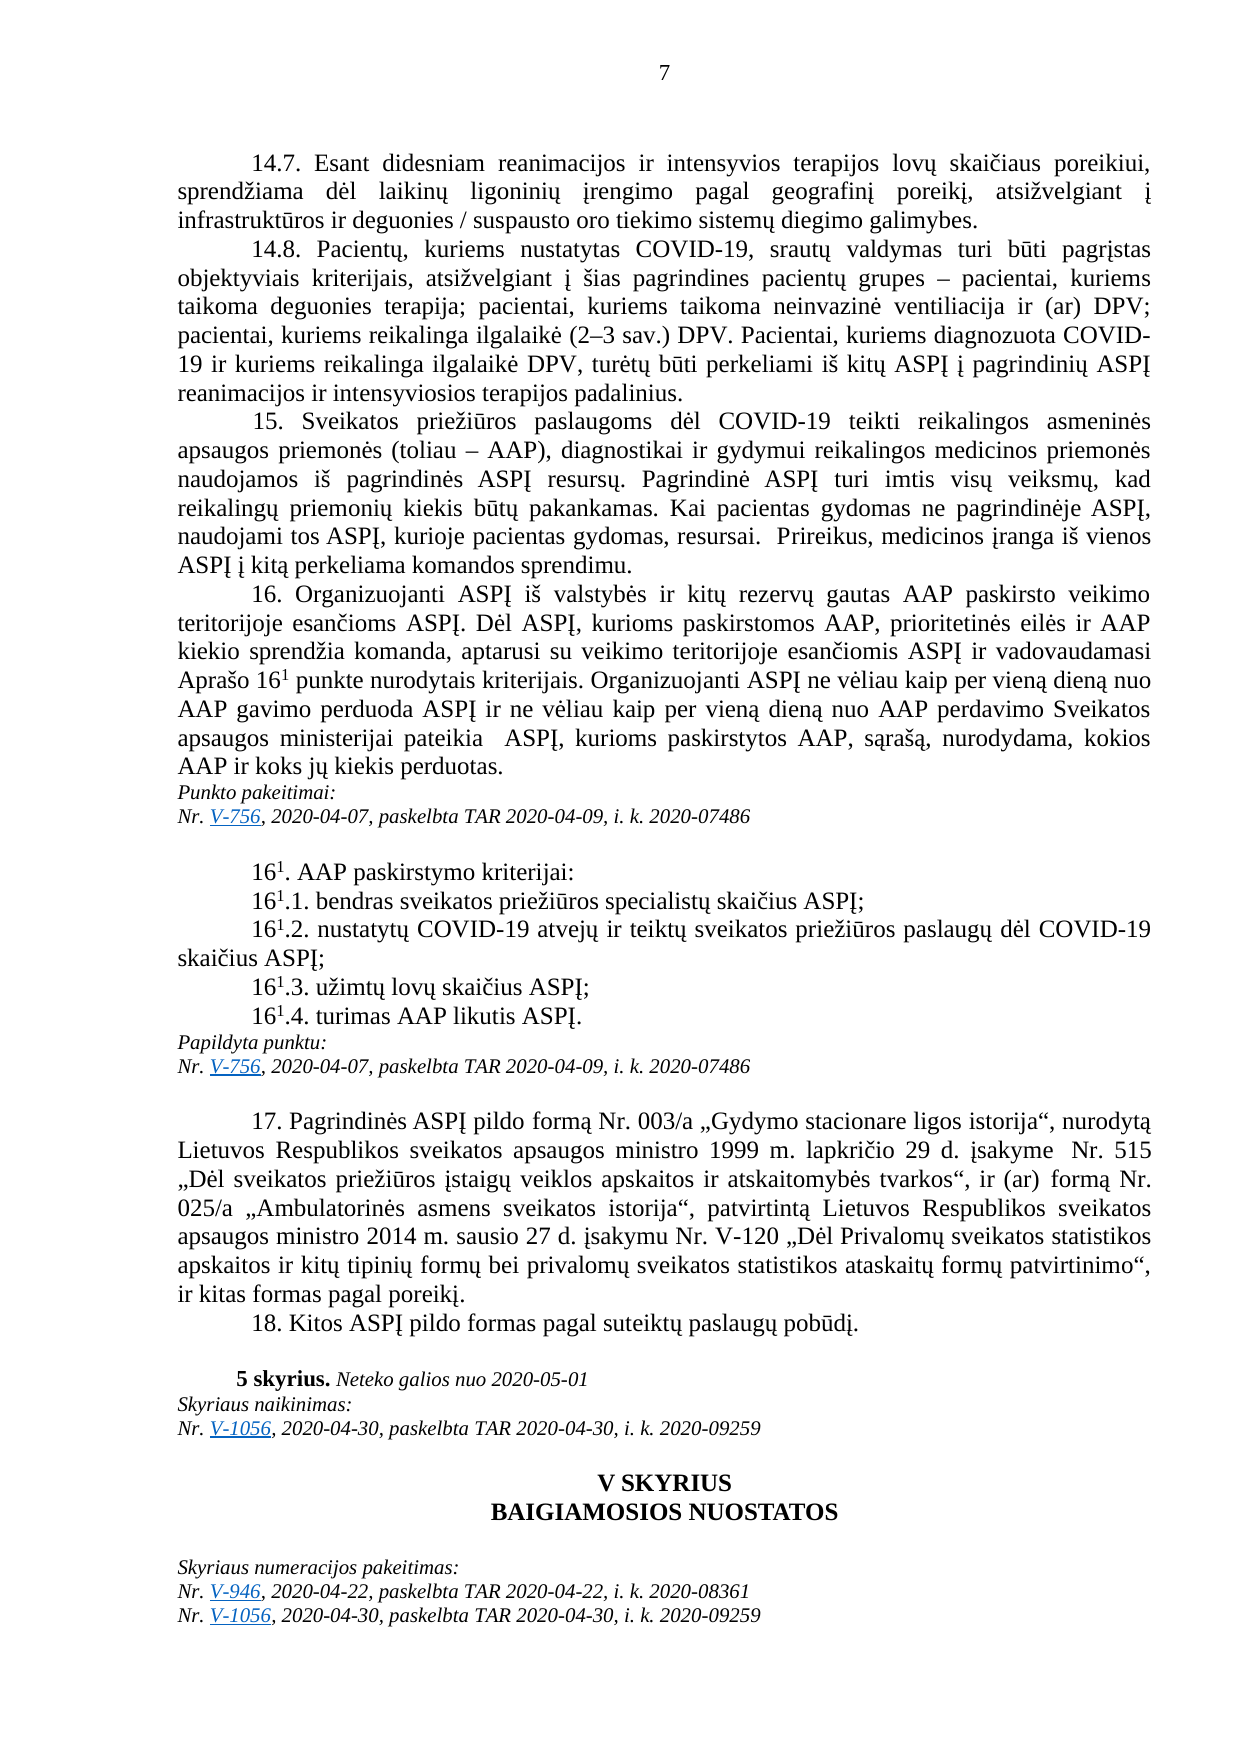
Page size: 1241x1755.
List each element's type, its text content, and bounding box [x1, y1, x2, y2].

text V SKYRIUS [177, 1468, 1152, 1497]
text 14.7. Esant didesniam reanimacijos ir intensyvios terapijos lovų skaičiaus poreikiui, sprendžiama dėl laikinų ligoninių įrengimo pagal geografinį poreikį, atsižvelgiant į infrastruktūros ir deguonies / suspausto oro tiekimo sistemų diegimo galimybes. [177, 148, 1152, 234]
text Punkto pakeitimai: [177, 780, 1152, 804]
text 15. Sveikatos priežiūros paslaugoms dėl COVID-19 teikti reikalingos asmeninės apsaugos priemonės (toliau – AAP), diagnostikai ir gydymui reikalingos medicinos priemonės naudojamos iš pagrindinės ASPĮ resursų. Pagrindinė ASPĮ turi imtis visų veiksmų, kad reikalingų priemonių kiekis būtų pakankamas. Kai pacientas gydomas ne pagrindinėje ASPĮ, naudojami tos ASPĮ, kurioje pacientas gydomas, resursai. Prireikus, medicinos įranga iš vienos ASPĮ į kitą perkeliama komandos sprendimu. [177, 406, 1152, 579]
text 5 skyrius. Neteko galios nuo 2020-05-01 [177, 1365, 1152, 1392]
text 161.4. turimas AAP likutis ASPĮ. [177, 1001, 1181, 1029]
text Papildyta punktu: [177, 1029, 1152, 1054]
text Nr. V-1056, 2020-04-30, paskelbta TAR 2020-04-30, i. k. 2020-09259 [177, 1416, 1152, 1440]
text Nr. V-756, 2020-04-07, paskelbta TAR 2020-04-09, i. k. 2020-07486 [177, 1054, 1152, 1078]
text 17. Pagrindinės ASPĮ pildo formą Nr. 003/a „Gydymo stacionare ligos istorija“, nurodytą Lietuvos Respublikos sveikatos apsaugos ministro 1999 m. lapkričio 29 d. įsakyme Nr. 515 „Dėl sveikatos priežiūros įstaigų veiklos apskaitos ir atskaitomybės tvarkos“, ir (ar) formą Nr. 025/a „Ambulatorinės asmens sveikatos istorija“, patvirtintą Lietuvos Respublikos sveikatos apsaugos ministro 2014 m. sausio 27 d. įsakymu Nr. V-120 „Dėl Privalomų sveikatos statistikos apskaitos ir kitų tipinių formų bei privalomų sveikatos statistikos ataskaitų formų patvirtinimo“, ir kitas formas pagal poreikį. [177, 1106, 1152, 1308]
text Nr. V-756, 2020-04-07, paskelbta TAR 2020-04-09, i. k. 2020-07486 [177, 804, 1152, 828]
text 18. Kitos ASPĮ pildo formas pagal suteiktų paslaugų pobūdį. [177, 1308, 1152, 1336]
text Skyriaus naikinimas: [177, 1392, 1152, 1416]
text 161.1. bendras sveikatos priežiūros specialistų skaičius ASPĮ; [177, 886, 1181, 914]
text 161. AAP paskirstymo kriterijai: [177, 857, 1181, 886]
text Skyriaus numeracijos pakeitimas: [177, 1555, 1152, 1579]
text Nr. V-946, 2020-04-22, paskelbta TAR 2020-04-22, i. k. 2020-08361 [177, 1579, 1152, 1603]
text 161.3. užimtų lovų skaičius ASPĮ; [177, 972, 1181, 1001]
text 16. Organizuojanti ASPĮ iš valstybės ir kitų rezervų gautas AAP paskirsto veikimo teritorijoje esančioms ASPĮ. Dėl ASPĮ, kurioms paskirstomos AAP, prioritetinės eilės ir AAP kiekio sprendžia komanda, aptarusi su veikimo teritorijoje esančiomis ASPĮ ir vadovaudamasi Aprašo 161 punkte nurodytais kriterijais. Organizuojanti ASPĮ ne vėliau kaip per vieną dieną nuo AAP gavimo perduoda ASPĮ ir ne vėliau kaip per vieną dieną nuo AAP perdavimo Sveikatos apsaugos ministerijai pateikia ASPĮ, kurioms paskirstytos AAP, sąrašą, nurodydama, kokios AAP ir koks jų kiekis perduotas. [177, 579, 1152, 780]
text Nr. V-1056, 2020-04-30, paskelbta TAR 2020-04-30, i. k. 2020-09259 [177, 1603, 1152, 1627]
text 161.2. nustatytų COVID-19 atvejų ir teiktų sveikatos priežiūros paslaugų dėl COVID-19 skaičius ASPĮ; [177, 914, 1152, 972]
text 14.8. Pacientų, kuriems nustatytas COVID-19, srautų valdymas turi būti pagrįstas objektyviais kriterijais, atsižvelgiant į šias pagrindines pacientų grupes – pacientai, kuriems taikoma deguonies terapija; pacientai, kuriems taikoma neinvazinė ventiliacija ir (ar) DPV; pacientai, kuriems reikalinga ilgalaikė (2–3 sav.) DPV. Pacientai, kuriems diagnozuota COVID-19 ir kuriems reikalinga ilgalaikė DPV, turėtų būti perkeliami iš kitų ASPĮ į pagrindinių ASPĮ reanimacijos ir intensyviosios terapijos padalinius. [177, 234, 1152, 406]
text BAIGIAMOSIOS NUOSTATOS [177, 1497, 1152, 1526]
